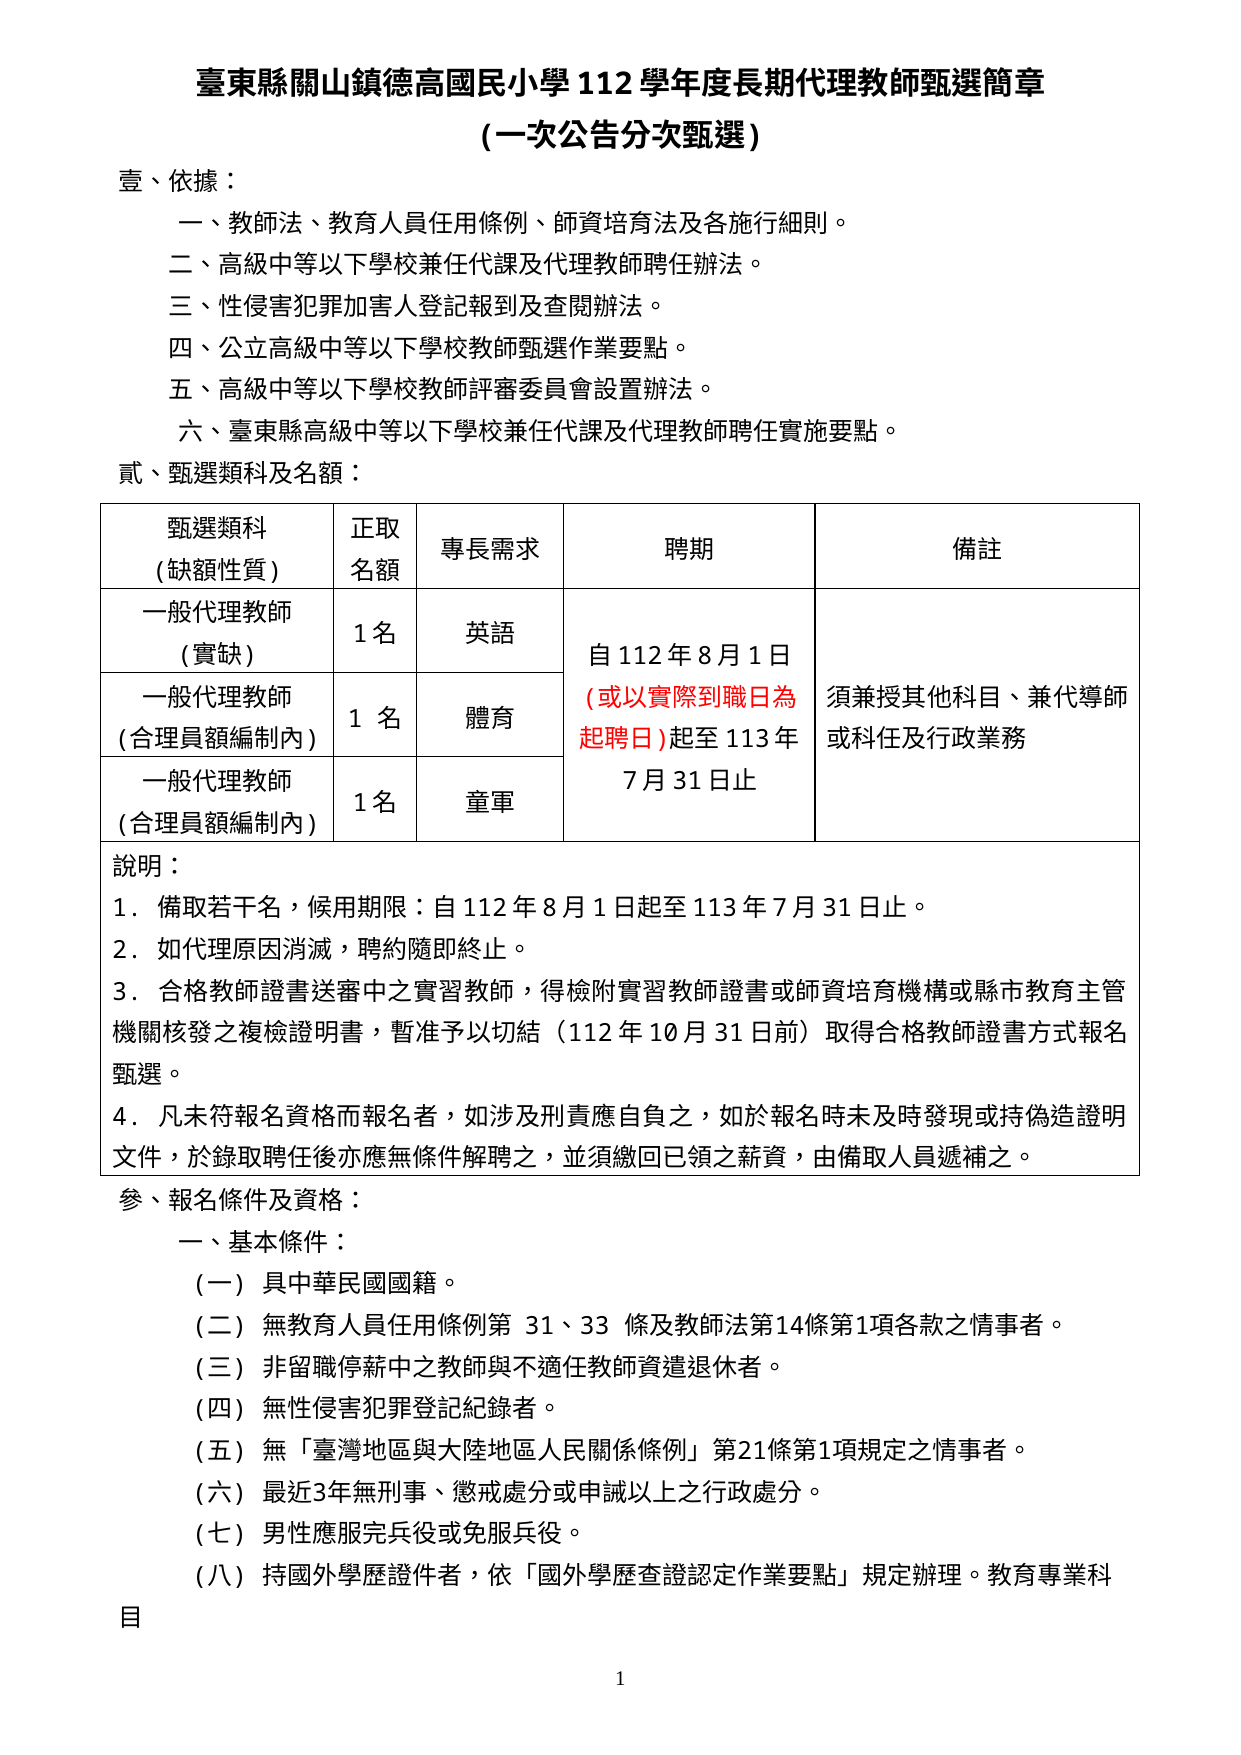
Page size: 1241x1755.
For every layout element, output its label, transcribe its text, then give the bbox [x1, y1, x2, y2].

table_cell 說明： 1. 備取若干名，候用期限：自112年8月1日起至113年7月31日止。 2. 如代理原因消滅，聘約隨即終止。 3. 合格教師證書送審中之實習教師，得檢附實習教師證書或師資培育機構或縣市教育主管機關核發之複檢證明書，暫准予以切結（112年10月31日前）取得合格教師證書方式報名甄選。 4. 凡未符報名資格而報名者，如涉及刑責應自負之，如於報名時未及時發現或持偽造證明文件，於錄取聘任後亦應無條件解聘之，並須繳回已領之薪資，由備取人員遞補之。 [101, 842, 1139, 1175]
table_header 甄選類科 (缺額性質) [101, 504, 333, 587]
table_cell 須兼授其他科目、兼代導師或科任及行政業務 [816, 589, 1139, 841]
table_cell 英語 [417, 589, 563, 672]
text 臺東縣關山鎮德高國民小學112學年度長期代理教師甄選簡章 [118, 53, 1122, 105]
table_header 專長需求 [417, 504, 563, 587]
text (一) 具中華民國國籍。 [118, 1259, 1122, 1301]
table_cell 1名 [334, 589, 416, 672]
text 三、性侵害犯罪加害人登記報到及查閱辦法。 [168, 282, 1122, 324]
text (八) 持國外學歷證件者，依「國外學歷查證認定作業要點」規定辦理。教育專業科目 [118, 1551, 1122, 1634]
table_header 正取名額 [334, 504, 416, 587]
text (二) 無教育人員任用條例第 31、33 條及教師法第14條第1項各款之情事者。 [118, 1301, 1122, 1343]
table_cell 一般代理教師 (實缺) [101, 589, 333, 672]
text 一、基本條件： [118, 1218, 1122, 1259]
table_cell 童軍 [417, 757, 563, 841]
text 一、教師法、教育人員任用條例、師資培育法及各施行細則。 [118, 199, 1122, 241]
text (四) 無性侵害犯罪登記紀錄者。 [118, 1384, 1122, 1426]
table_cell 1名 [334, 757, 416, 841]
text (一次公告分次甄選) [118, 105, 1122, 157]
text 貳、甄選類科及名額： [118, 449, 1122, 491]
table_cell 體育 [417, 673, 563, 756]
table_cell 自112年8月1日(或以實際到職日為起聘日)起至113年7月31日止 [564, 589, 814, 841]
text 五、高級中等以下學校教師評審委員會設置辦法。 [168, 366, 1122, 407]
table_cell 一般代理教師 (合理員額編制內) [101, 673, 333, 756]
text (七) 男性應服完兵役或免服兵役。 [118, 1509, 1122, 1551]
text (五) 無「臺灣地區與大陸地區人民關係條例」第21條第1項規定之情事者。 [118, 1426, 1122, 1468]
text 二、高級中等以下學校兼任代課及代理教師聘任辦法。 [168, 241, 1122, 282]
table_header 備註 [816, 504, 1139, 587]
text (六) 最近3年無刑事、懲戒處分或申誡以上之行政處分。 [118, 1468, 1122, 1509]
text 參、報名條件及資格： [118, 1176, 1122, 1218]
table_header 聘期 [564, 504, 814, 587]
table_cell 一般代理教師 (合理員額編制內) [101, 757, 333, 841]
text (三) 非留職停薪中之教師與不適任教師資遣退休者。 [118, 1343, 1122, 1384]
text 六、臺東縣高級中等以下學校兼任代課及代理教師聘任實施要點。 [118, 407, 1122, 449]
text 壹、依據： [118, 157, 1122, 199]
text 四、公立高級中等以下學校教師甄選作業要點。 [168, 324, 1122, 366]
table_cell 1 名 [334, 673, 416, 756]
